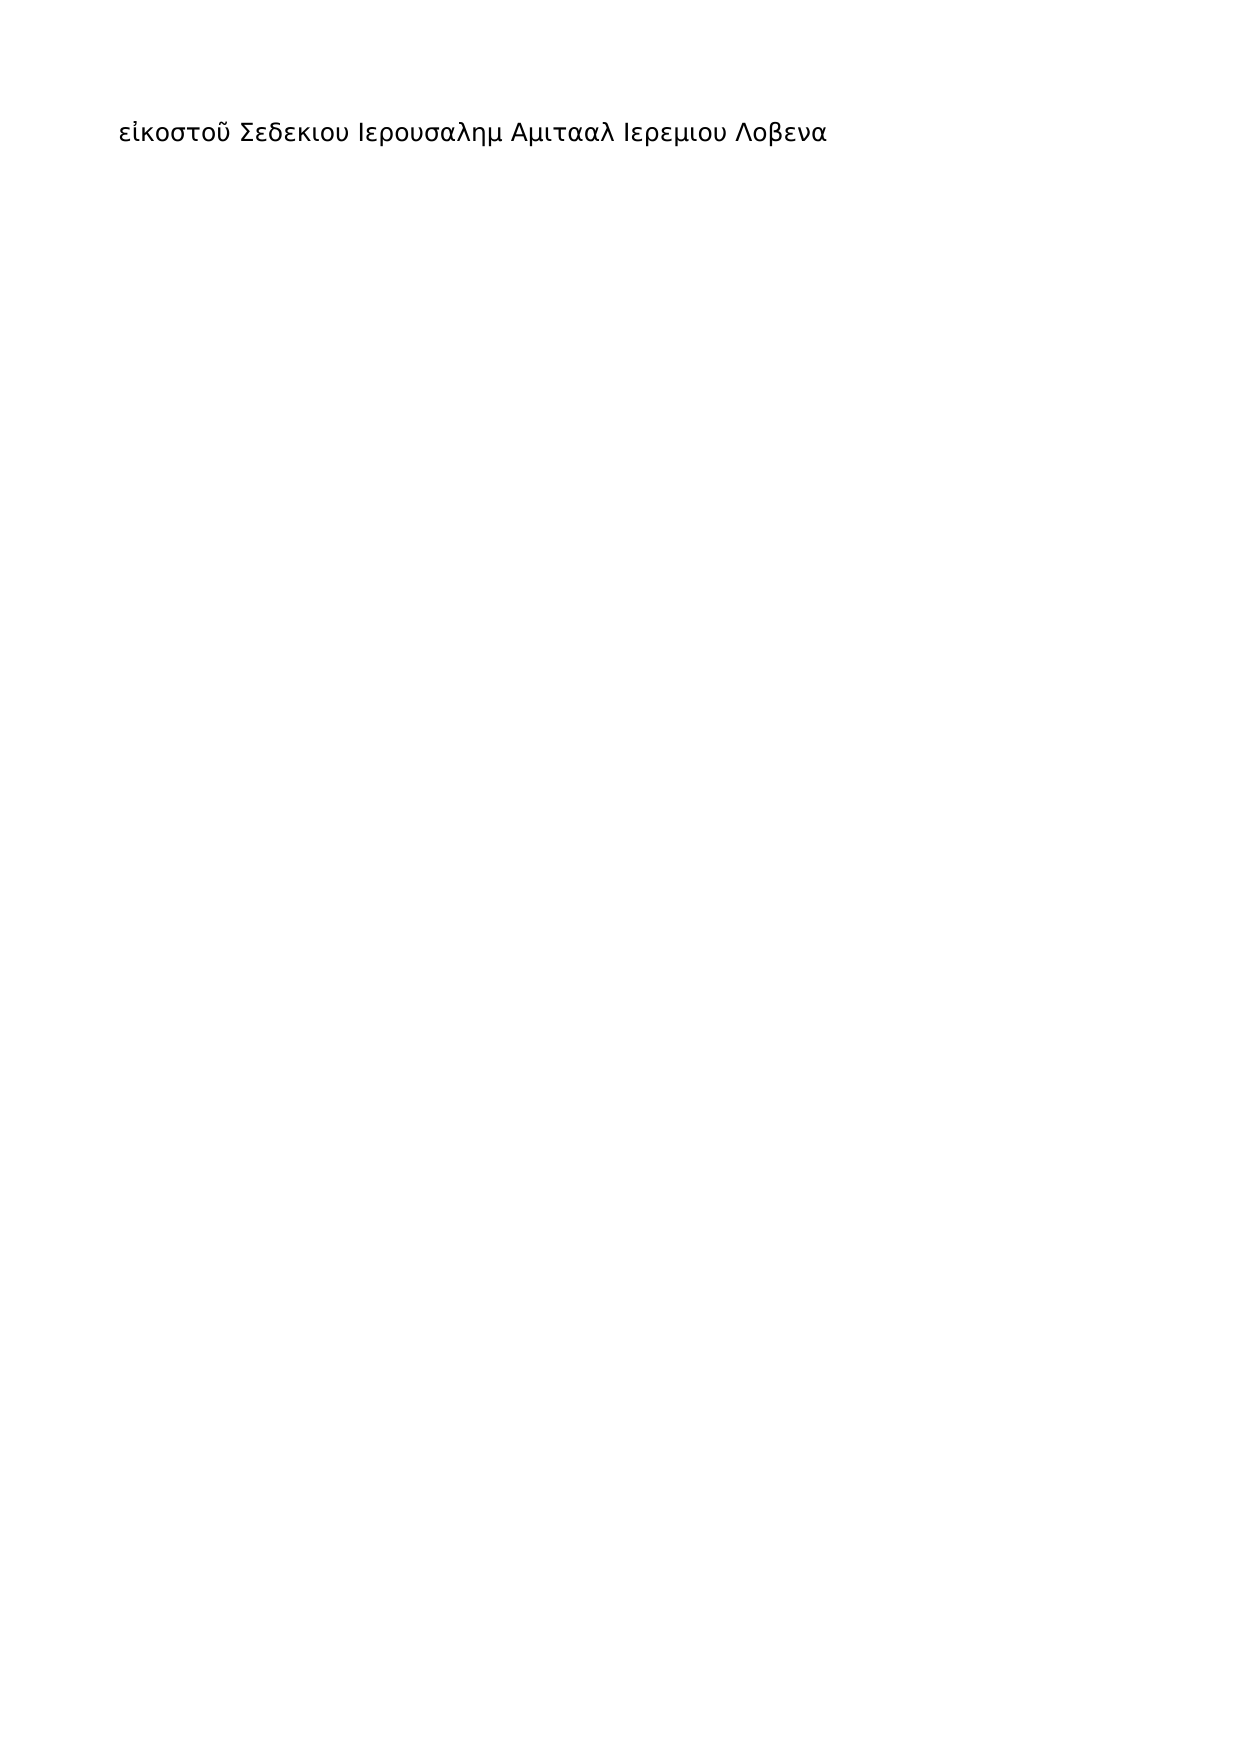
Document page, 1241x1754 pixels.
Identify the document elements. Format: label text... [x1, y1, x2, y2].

text εἰκοστοῦ Σεδεκιου Ιερουσαλημ Αμιτααλ Ιερεμιου Λοβενα [118, 118, 1122, 147]
